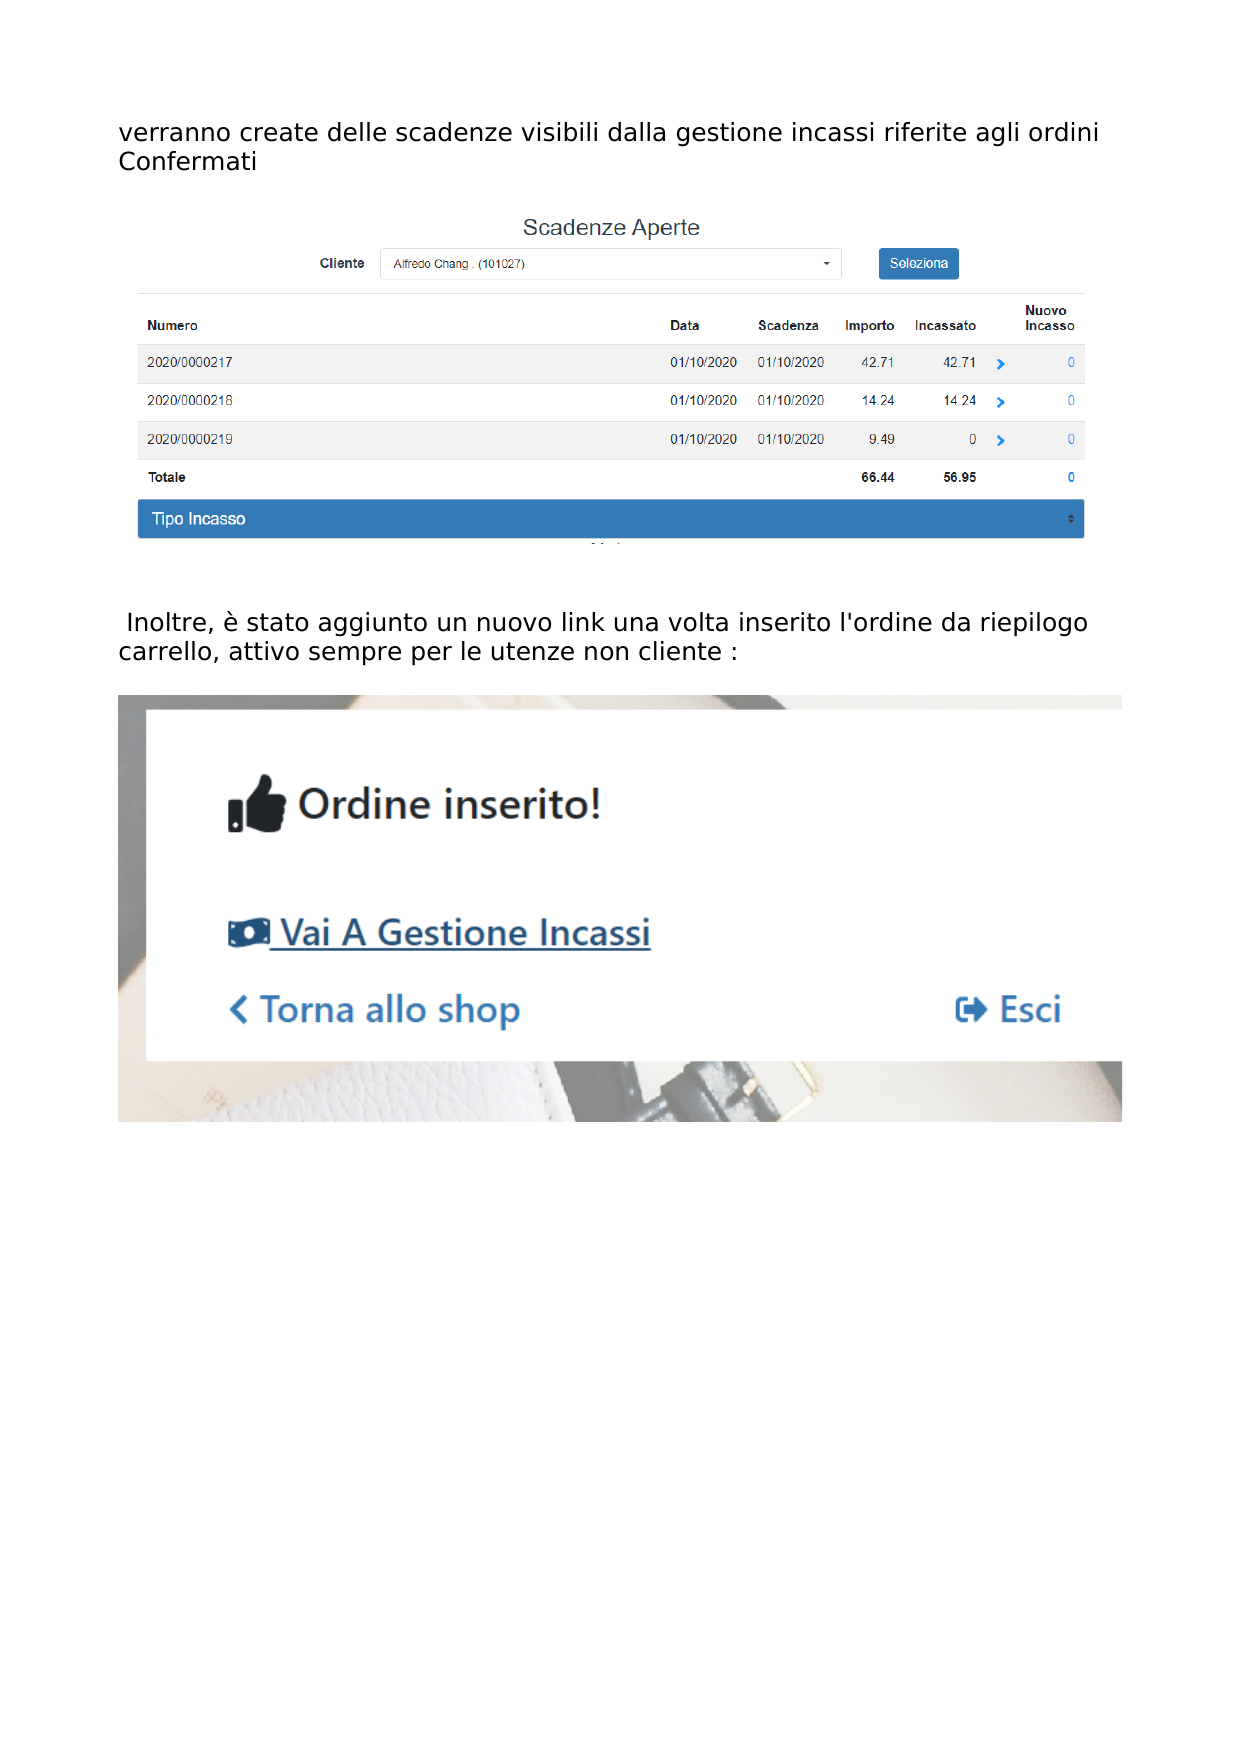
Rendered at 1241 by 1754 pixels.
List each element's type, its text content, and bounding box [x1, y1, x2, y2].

text verranno create delle scadenze visibili dalla gestione incassi riferite agli ordini Confermati [118, 118, 1122, 205]
picture [118, 695, 1123, 1122]
text Inoltre, è stato aggiunto un nuovo link una volta inserito l'ordine da riepilogo carrello, attivo sempre per le utenze non cliente : [118, 544, 1122, 695]
picture [118, 205, 1123, 544]
